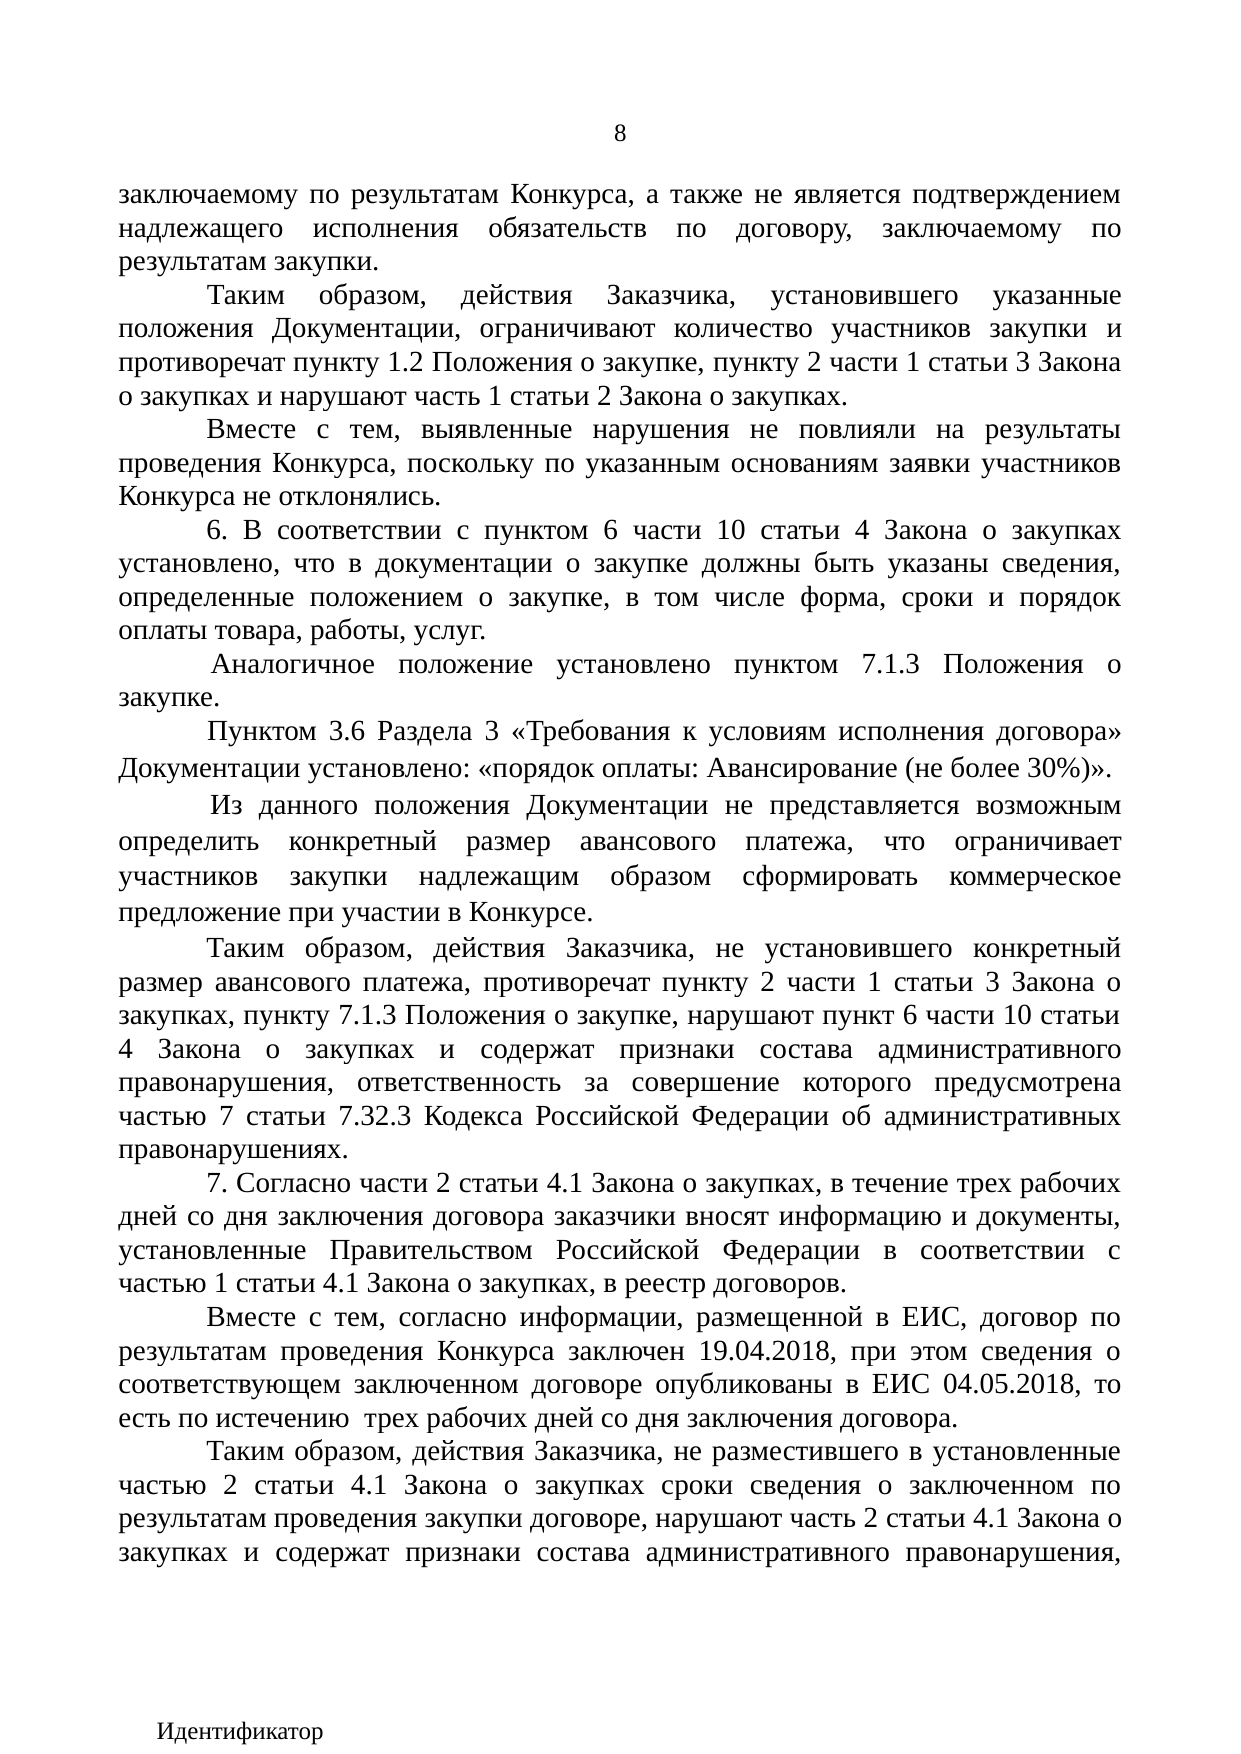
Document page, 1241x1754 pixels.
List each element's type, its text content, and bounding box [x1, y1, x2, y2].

text Вместе с тем, согласно информации, размещенной в ЕИС, договор по результатам проведения Конкурса заключен 19.04.2018, при этом сведения о соответствующем заключенном договоре опубликованы в ЕИС 04.05.2018, то есть по истечению трех рабочих дней со дня заключения договора. [118, 1299, 1122, 1433]
text Пунктом 3.6 Раздела 3 «Требования к условиям исполнения договора» Документации установлено: «порядок оплаты: Авансирование (не более 30%)». [118, 713, 1122, 783]
text Аналогичное положение установлено пунктом 7.1.3 Положения о закупке. [118, 646, 1122, 713]
text 7. Согласно части 2 статьи 4.1 Закона о закупках, в течение трех рабочих дней со дня заключения договора заказчики вносят информацию и документы, установленные Правительством Российской Федерации в соответствии с частью 1 статьи 4.1 Закона о закупках, в реестр договоров. [118, 1165, 1122, 1299]
text Таким образом, действия Заказчика, установившего указанные положения Документации, ограничивают количество участников закупки и противоречат пункту 1.2 Положения о закупке, пункту 2 части 1 статьи 3 Закона о закупках и нарушают часть 1 статьи 2 Закона о закупках. [118, 277, 1122, 411]
text заключаемому по результатам Конкурса, а также не является подтверждением надлежащего исполнения обязательств по договору, заключаемому по результатам закупки. [118, 176, 1122, 277]
text Вместе с тем, выявленные нарушения не повлияли на результаты проведения Конкурса, поскольку по указанным основаниям заявки участников Конкурса не отклонялись. [118, 411, 1122, 512]
text Из данного положения Документации не представляется возможным определить конкретный размер авансового платежа, что ограничивает участников закупки надлежащим образом сформировать коммерческое предложение при участии в Конкурсе. [118, 787, 1122, 928]
text Таким образом, действия Заказчика, не разместившего в установленные частью 2 статьи 4.1 Закона о закупках сроки сведения о заключенном по результатам проведения закупки договоре, нарушают часть 2 статьи 4.1 Закона о закупках и содержат признаки состава административного правонарушения, [118, 1433, 1122, 1567]
text 6. В соответствии с пунктом 6 части 10 статьи 4 Закона о закупках установлено, что в документации о закупке должны быть указаны сведения, определенные положением о закупке, в том числе форма, сроки и порядок оплаты товара, работы, услуг. [118, 512, 1122, 646]
text Таким образом, действия Заказчика, не установившего конкретный размер авансового платежа, противоречат пункту 2 части 1 статьи 3 Закона о закупках, пункту 7.1.3 Положения о закупке, нарушают пункт 6 части 10 статьи 4 Закона о закупках и содержат признаки состава административного правонарушения, ответственность за совершение которого предусмотрена частью 7 статьи 7.32.3 Кодекса Российской Федерации об административных правонарушениях. [118, 930, 1122, 1165]
